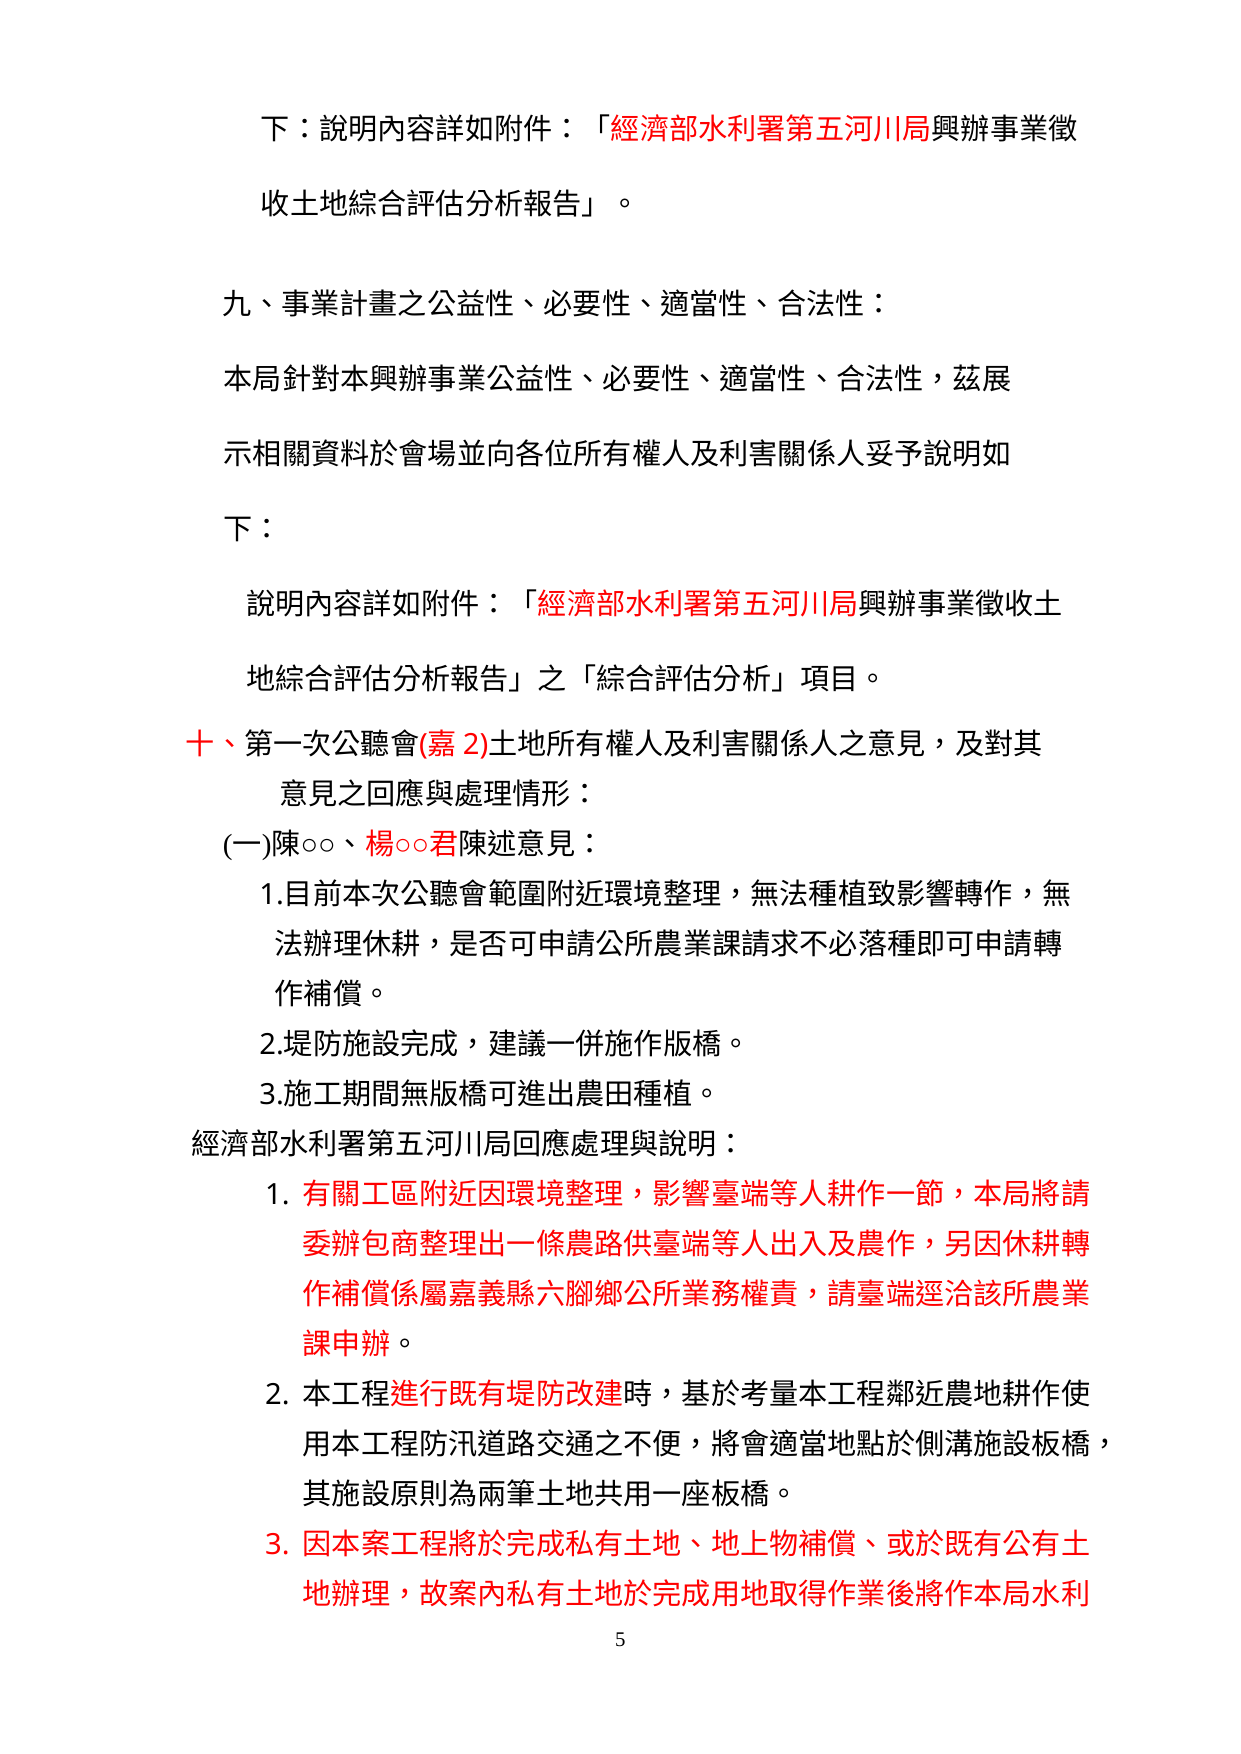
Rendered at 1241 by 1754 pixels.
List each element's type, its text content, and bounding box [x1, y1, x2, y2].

text 示相關資料於會場並向各位所有權人及利害關係人妥予說明如 [148, 414, 1092, 489]
text 經濟部水利署第五河川局回應處理與說明： [148, 1114, 1092, 1164]
text 意見之回應與處理情形： [148, 764, 1092, 814]
text 下：說明內容詳如附件：「經濟部水利署第五河川局興辦事業徵 [223, 89, 1092, 164]
text 九、事業計畫之公益性、必要性、適當性、合法性： [223, 264, 1092, 339]
text 說明內容詳如附件：「經濟部水利署第五河川局興辦事業徵收土 [185, 564, 1092, 639]
text 3.施工期間無版橋可進出農田種植。 [252, 1064, 1092, 1114]
text 1.目前本次公聽會範圍附近環境整理，無法種植致影響轉作，無 [252, 864, 1092, 914]
text 收土地綜合評估分析報告」。 [223, 164, 1092, 239]
list 因本案工程將於完成私有土地、地上物補償、或於既有公有土地辦理，故案內私有土地於完成用地取得作業後將作本局水利 [265, 1514, 1092, 1614]
text 2.堤防施設完成，建議一併施作版橋。 [252, 1014, 1092, 1064]
text 作補償。 [252, 964, 1092, 1014]
text (一)陳○○、楊○○君陳述意見： [223, 814, 1092, 864]
list 有關工區附近因環境整理，影響臺端等人耕作一節，本局將請委辦包商整理出一條農路供臺端等人出入及農作，另因休耕轉作補償係屬嘉義縣六腳鄉公所業務權責，請臺端逕洽該所農業課申辦。 [265, 1164, 1092, 1364]
text 法辦理休耕，是否可申請公所農業課請求不必落種即可申請轉 [252, 914, 1092, 964]
text 地綜合評估分析報告」之「綜合評估分析」項目。 [185, 639, 1092, 714]
text 十、第一次公聽會(嘉2)土地所有權人及利害關係人之意見，及對其 [148, 714, 1092, 764]
text 本局針對本興辦事業公益性、必要性、適當性、合法性，茲展 [148, 339, 1092, 414]
text 下： [148, 489, 1092, 564]
list 本工程進行既有堤防改建時，基於考量本工程鄰近農地耕作使用本工程防汛道路交通之不便，將會適當地點於側溝施設板橋，其施設原則為兩筆土地共用一座板橋。 [265, 1364, 1092, 1514]
